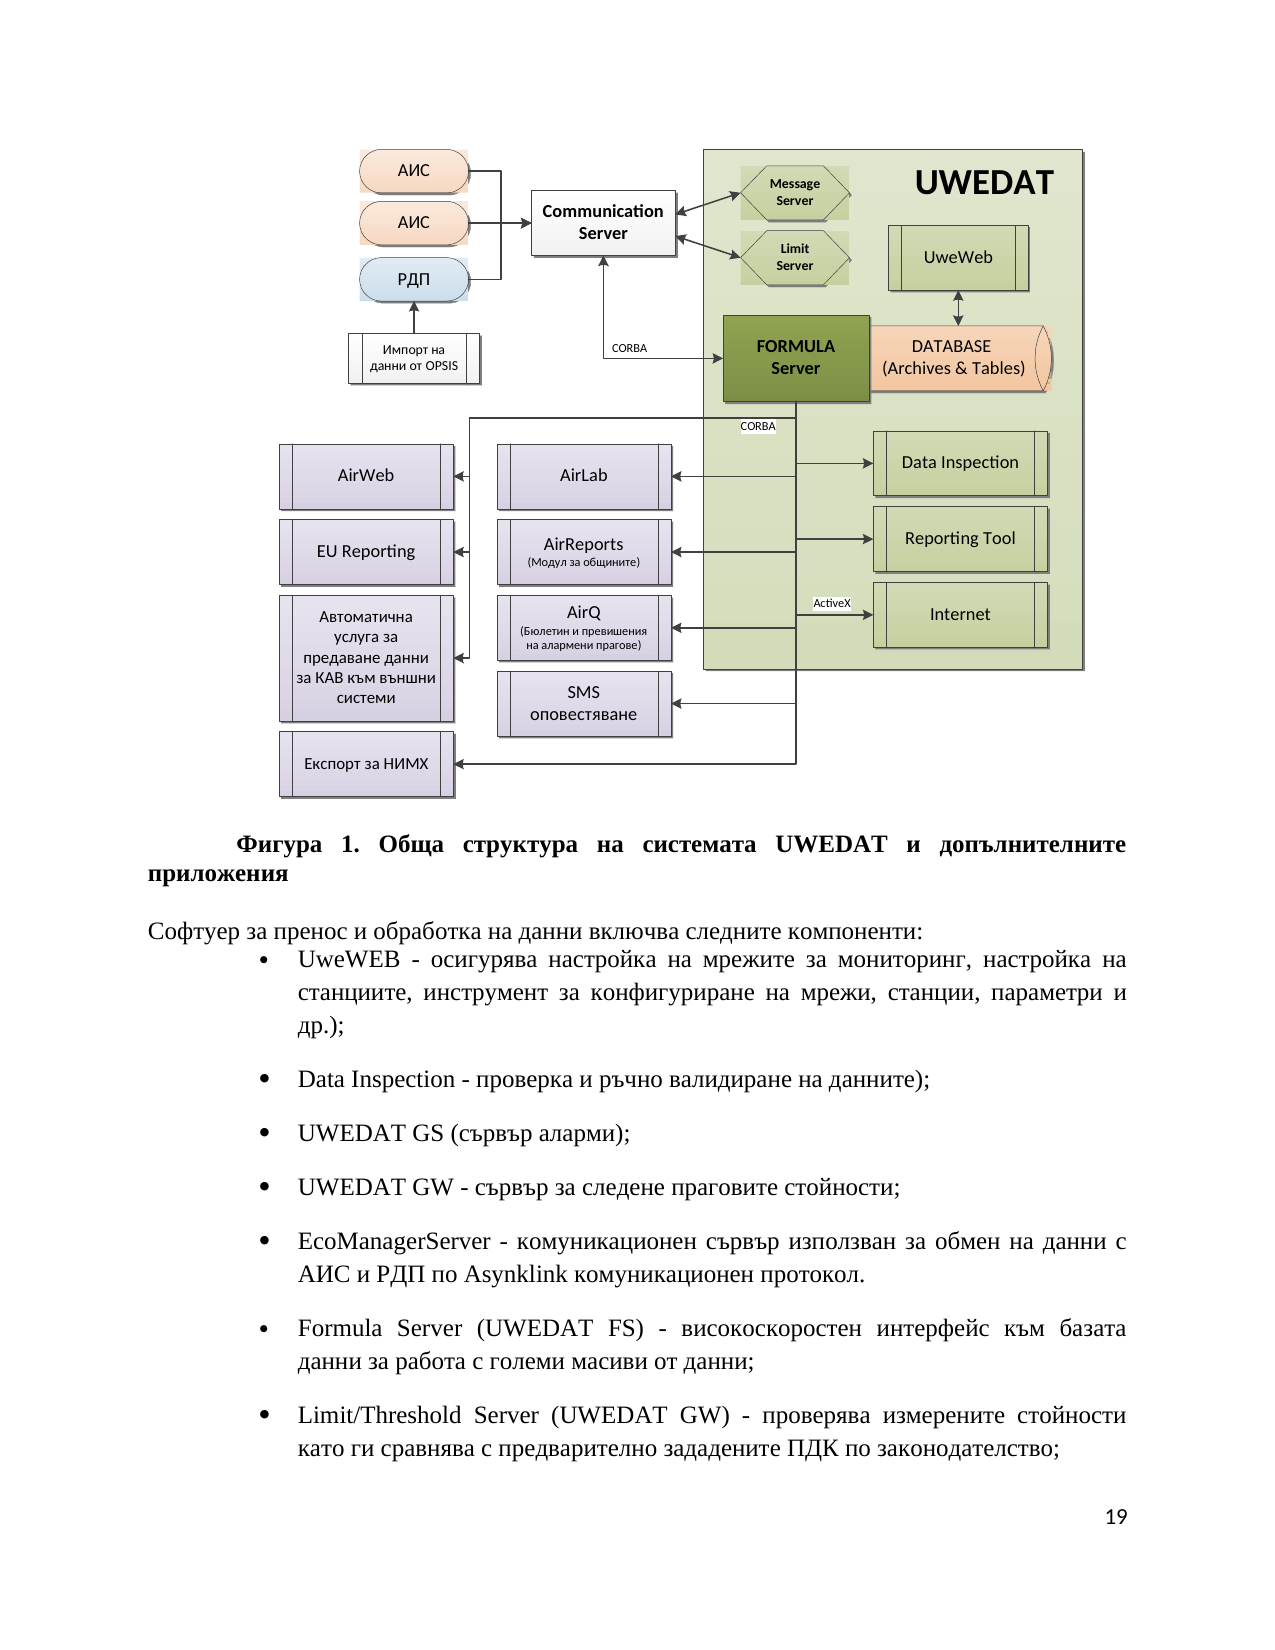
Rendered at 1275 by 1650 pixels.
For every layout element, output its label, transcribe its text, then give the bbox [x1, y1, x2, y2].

text Фигура 1. Обща структура на системата UWEDAT и допълнителните приложения [148, 829, 1127, 887]
list UWEDAT GW - сървър за следене праговите стойности; [260, 1172, 1127, 1201]
list UWEDAT GS (сървър аларми); [260, 1118, 1127, 1147]
list UweWEB - осигурява настройка на мрежите за мониторинг, настройка на станциите, инструмент за конфигуриране на мрежи, станции, параметри и др.); [260, 944, 1127, 1039]
list EcoManagerServer - комуникационен сървър използван за обмен на данни с АИС и РДП по Asynklink комуникационен протокол. [260, 1226, 1127, 1288]
text Софтуер за пренос и обработка на данни включва следните компоненти: [148, 916, 1127, 944]
list Formula Server (UWEDAT FS) - високоскоростен интерфейс към базата данни за работа с големи масиви от данни; [260, 1313, 1127, 1374]
list Limit/Threshold Server (UWEDAT GW) - проверява измерените стойности като ги сравнява с предварително зададените ПДК по законодателство; [260, 1400, 1127, 1461]
list Data Inspection - проверка и ръчно валидиране на данните); [260, 1064, 1127, 1093]
